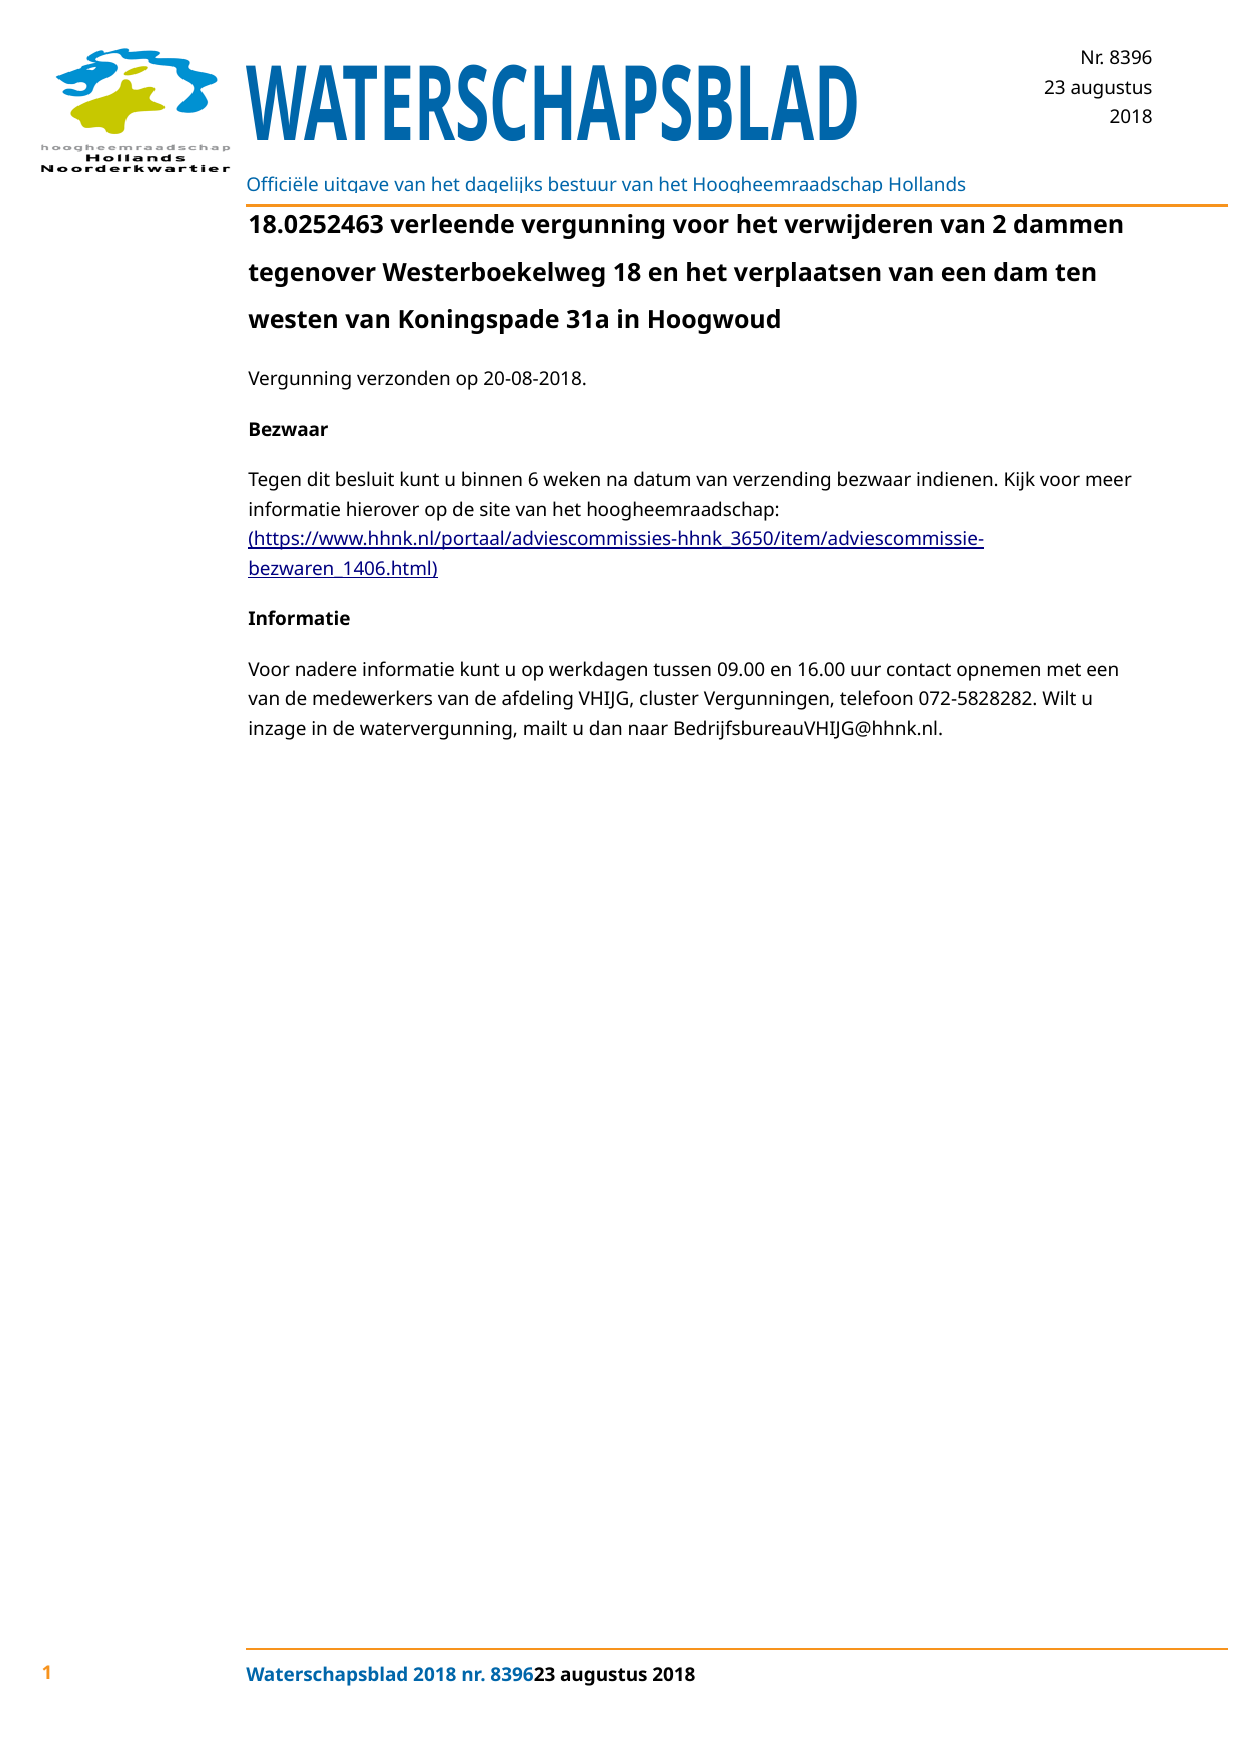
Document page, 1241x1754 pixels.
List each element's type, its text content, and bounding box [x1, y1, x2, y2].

text Informatie [248, 606, 1152, 631]
text Tegen dit besluit kunt u binnen 6 weken na datum van verzending bezwaar indienen. Kijk voor meer informatie hierover op de site van het hoogheemraadschap: (https://www.hhnk.nl/portaal/adviescommissies-hhnk_3650/item/adviescommissie-bezwaren_1406.html) [248, 466, 1152, 581]
text Voor nadere informatie kunt u op werkdagen tussen 09.00 en 16.00 uur contact opnemen met een van de medewerkers van de afdeling VHIJG, cluster Vergunningen, telefoon 072-5828282. Wilt u inzage in de watervergunning, mailt u dan naar BedrijfsbureauVHIJG@hhnk.nl. [248, 656, 1152, 741]
text 18.0252463 verleende vergunning voor het verwijderen van 2 dammen tegenover Westerboekelweg 18 en het verplaatsen van een dam ten westen van Koningspade 31a in Hoogwoud [248, 207, 1152, 336]
text Vergunning verzonden op 20-08-2018. [248, 366, 1152, 391]
picture [41, 47, 231, 172]
text Bezwaar [248, 416, 1152, 442]
